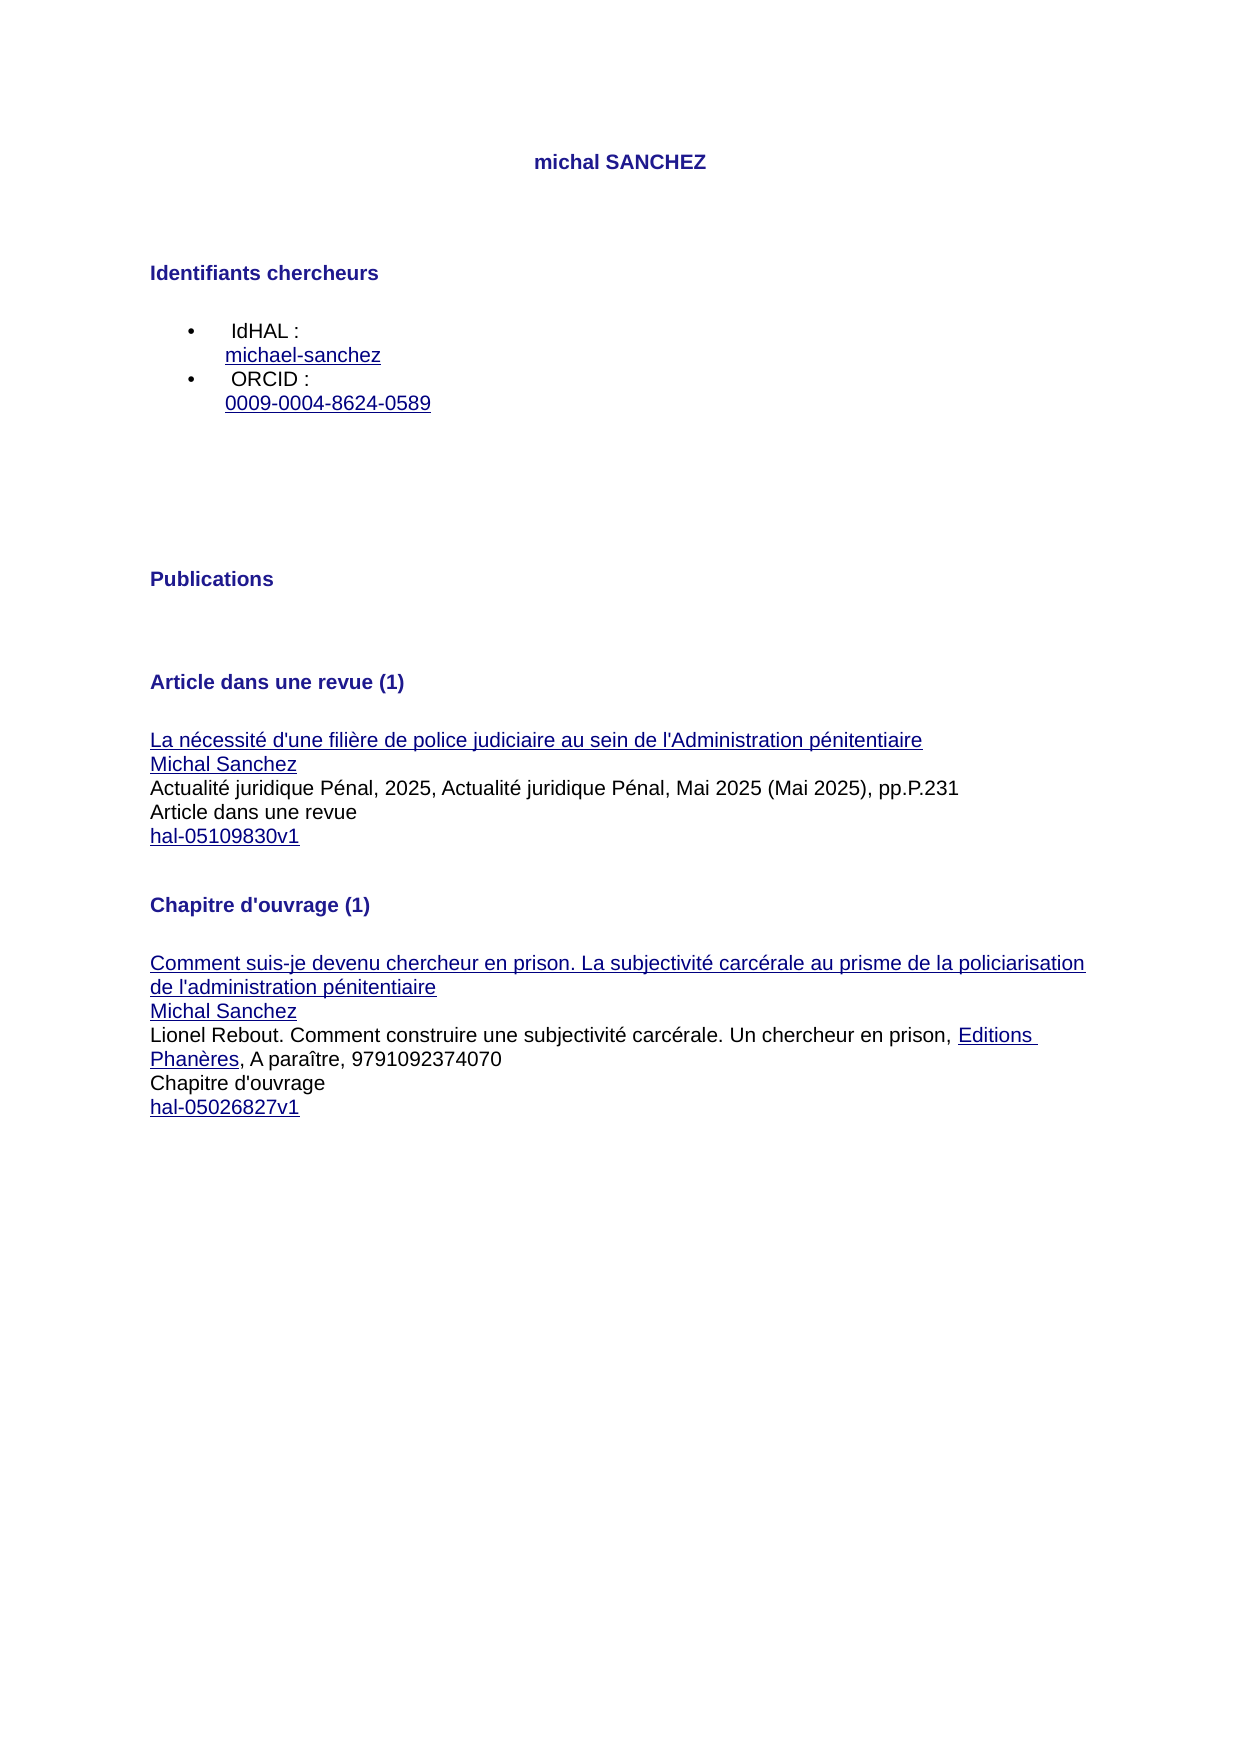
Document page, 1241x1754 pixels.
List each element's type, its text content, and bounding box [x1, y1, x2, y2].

subtitle Identifiants chercheurs [150, 260, 1090, 284]
list IdHAL : [187, 319, 1090, 343]
table_header La nécessité d'une filière de police judiciaire au sein de l'Administration pénitentiaire Michal Sanchez Actualité juridique Pénal, 2025, Actualité juridique Pénal, Mai 2025 (Mai 2025), pp.P.231 Article dans une revue hal-05109830v1 [150, 728, 1090, 848]
subtitle Chapitre d'ouvrage (1) [150, 893, 1090, 917]
list michael-sanchez [187, 343, 1090, 367]
table_header Comment suis-je devenu chercheur en prison. La subjectivité carcérale au prisme de la policiarisation de l'administration pénitentiaire Michal Sanchez Lionel Rebout. Comment construire une subjectivité carcérale. Un chercheur en prison, Editions Phanères, A paraître, 9791092374070 Chapitre d'ouvrage hal-05026827v1 [150, 951, 1090, 1119]
list 0009-0004-8624-0589 [187, 391, 1090, 414]
subtitle michal SANCHEZ [150, 150, 1090, 174]
subtitle Publications [150, 567, 1090, 591]
subtitle Article dans une revue (1) [150, 670, 1090, 694]
list ORCID : [187, 367, 1090, 391]
